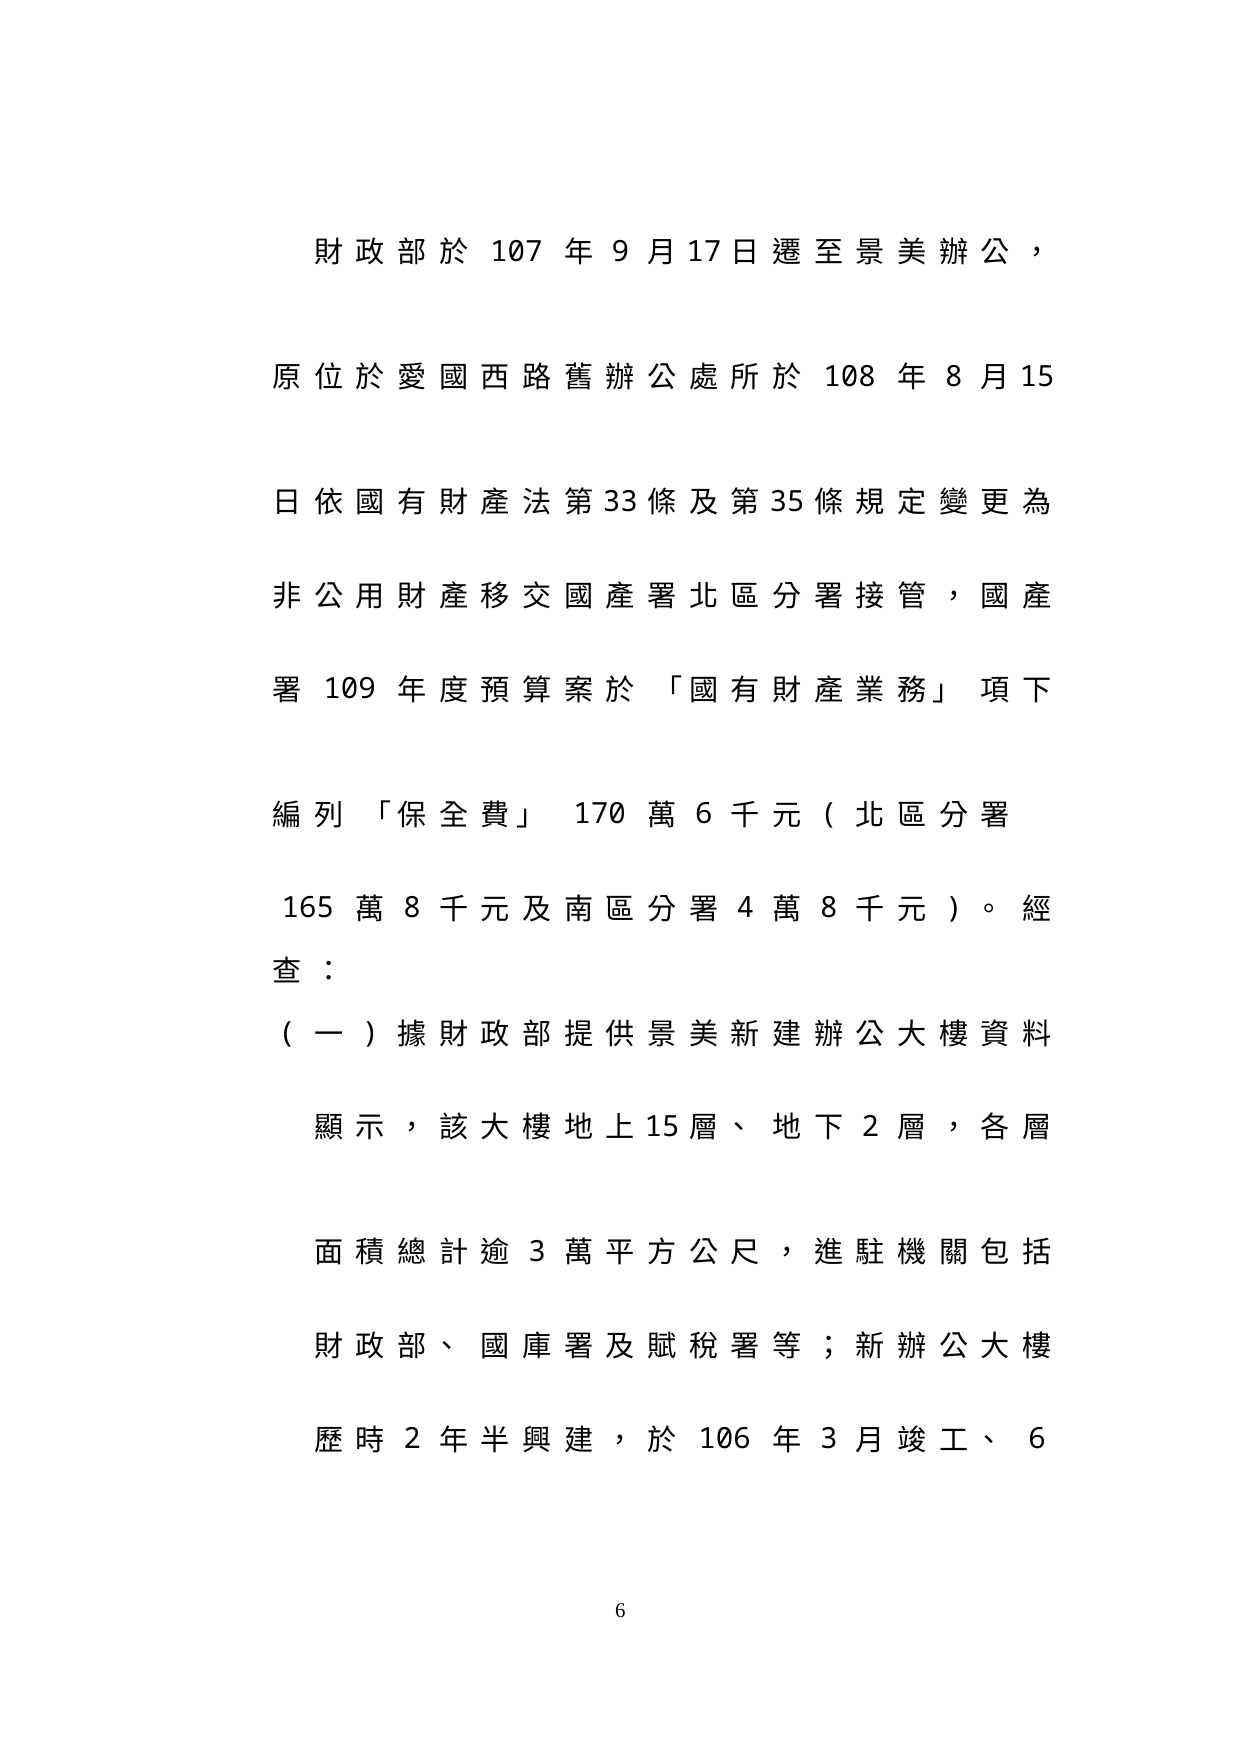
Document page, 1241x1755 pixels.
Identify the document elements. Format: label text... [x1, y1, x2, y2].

text 財政部於107年9月17日遷至景美辦公，原位於愛國西路舊辦公處所於108年8月15日依國有財產法第33條及第35條規定變更為非公用財產移交國產署北區分署接管，國產署109年度預算案於「國有財產業務」項下編列「保全費」170萬6千元(北區分署165萬8千元及南區分署4萬8千元)。經查： [242, 177, 1058, 990]
text (一)據財政部提供景美新建辦公大樓資料顯示，該大樓地上15層、地下2層，各層面積總計逾3萬平方公尺，進駐機關包括財政部、國庫署及賦稅署等；新辦公大樓歷時2年半興建，於106年3月竣工、6 [242, 990, 1058, 1490]
